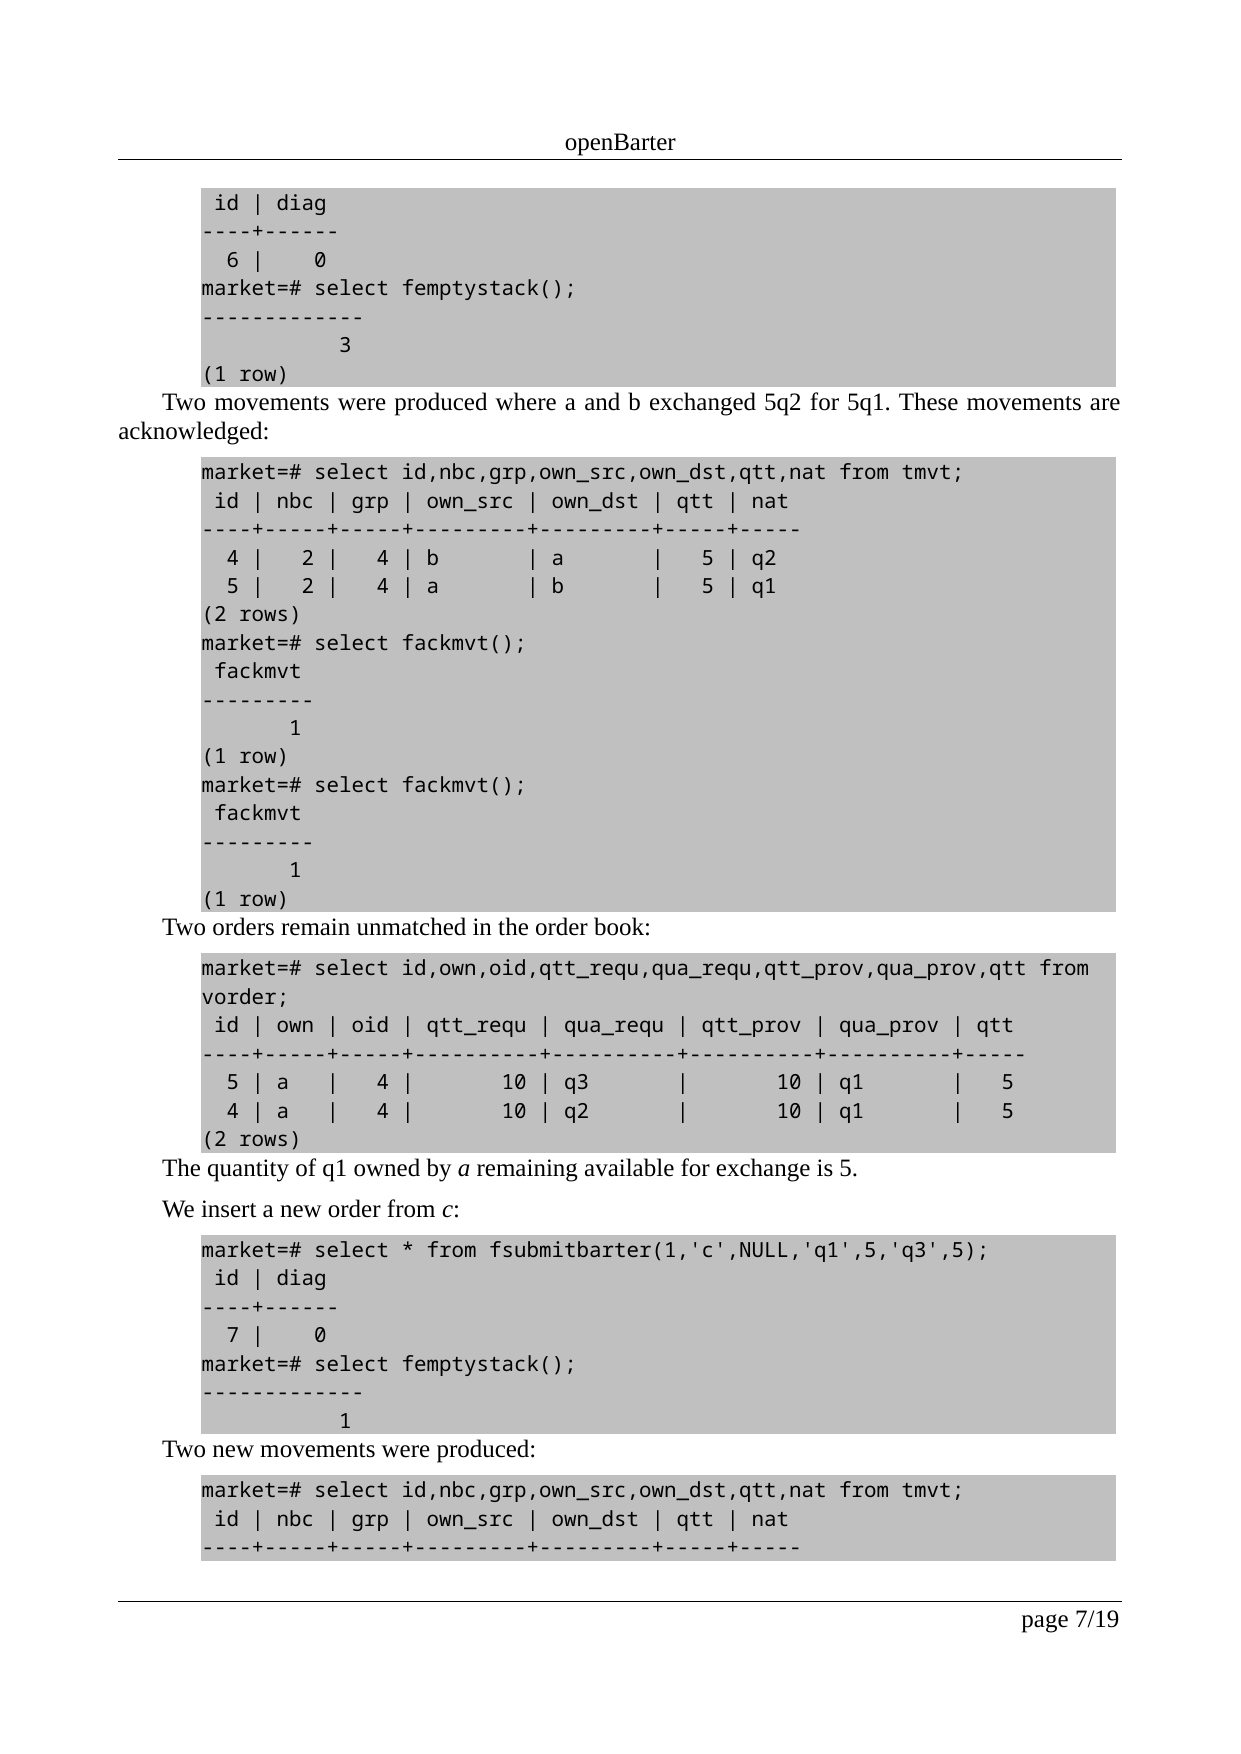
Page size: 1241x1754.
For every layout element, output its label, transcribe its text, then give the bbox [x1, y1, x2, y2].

text id | nbc | grp | own_src | own_dst | qtt | nat [201, 486, 1116, 514]
text Two movements were produced where a and b exchanged 5q2 for 5q1. These movements are acknowledged: [118, 387, 1122, 445]
text id | diag [201, 1263, 1116, 1292]
text ----+-----+-----+---------+---------+-----+----- [201, 1532, 1116, 1561]
text (1 row) [201, 742, 1116, 770]
text (1 row) [201, 359, 1116, 387]
text 5 | 2 | 4 | a | b | 5 | q1 [201, 571, 1116, 599]
text (2 rows) [201, 599, 1116, 628]
text --------- [201, 685, 1116, 713]
text ----+------ [201, 1292, 1116, 1320]
text market=# select fackmvt(); [201, 628, 1116, 656]
text 7 | 0 [201, 1320, 1116, 1349]
text 1 [201, 713, 1116, 742]
text (1 row) [201, 884, 1116, 912]
text ----+-----+-----+----------+----------+----------+----------+----- [201, 1039, 1116, 1067]
text ------------- [201, 302, 1116, 330]
text id | diag [201, 188, 1116, 217]
text ----+-----+-----+---------+---------+-----+----- [201, 514, 1116, 543]
text id | nbc | grp | own_src | own_dst | qtt | nat [201, 1504, 1116, 1532]
text market=# select fackmvt(); [201, 770, 1116, 798]
text The quantity of q1 owned by a remaining available for exchange is 5. [118, 1153, 1122, 1181]
text id | own | oid | qtt_requ | qua_requ | qtt_prov | qua_prov | qtt [201, 1010, 1116, 1039]
text --------- [201, 827, 1116, 855]
text 3 [201, 330, 1116, 359]
text (2 rows) [201, 1124, 1116, 1153]
text 1 [201, 1406, 1116, 1434]
text 5 | a | 4 | 10 | q3 | 10 | q1 | 5 [201, 1067, 1116, 1096]
text fackmvt [201, 656, 1116, 685]
text fackmvt [201, 798, 1116, 827]
text market=# select femptystack(); [201, 273, 1116, 302]
text 4 | 2 | 4 | b | a | 5 | q2 [201, 543, 1116, 571]
text market=# select id,nbc,grp,own_src,own_dst,qtt,nat from tmvt; [201, 457, 1116, 486]
text 6 | 0 [201, 245, 1116, 273]
text market=# select id,own,oid,qtt_requ,qua_requ,qtt_prov,qua_prov,qtt from vorder; [201, 953, 1116, 1010]
text 1 [201, 855, 1116, 884]
text Two orders remain unmatched in the order book: [118, 912, 1122, 941]
text market=# select * from fsubmitbarter(1,'c',NULL,'q1',5,'q3',5); [201, 1235, 1116, 1263]
text We insert a new order from c: [118, 1194, 1122, 1223]
text ------------- [201, 1377, 1116, 1406]
text market=# select femptystack(); [201, 1349, 1116, 1377]
text ----+------ [201, 217, 1116, 245]
text market=# select id,nbc,grp,own_src,own_dst,qtt,nat from tmvt; [201, 1475, 1116, 1504]
text 4 | a | 4 | 10 | q2 | 10 | q1 | 5 [201, 1096, 1116, 1124]
text Two new movements were produced: [118, 1434, 1122, 1463]
